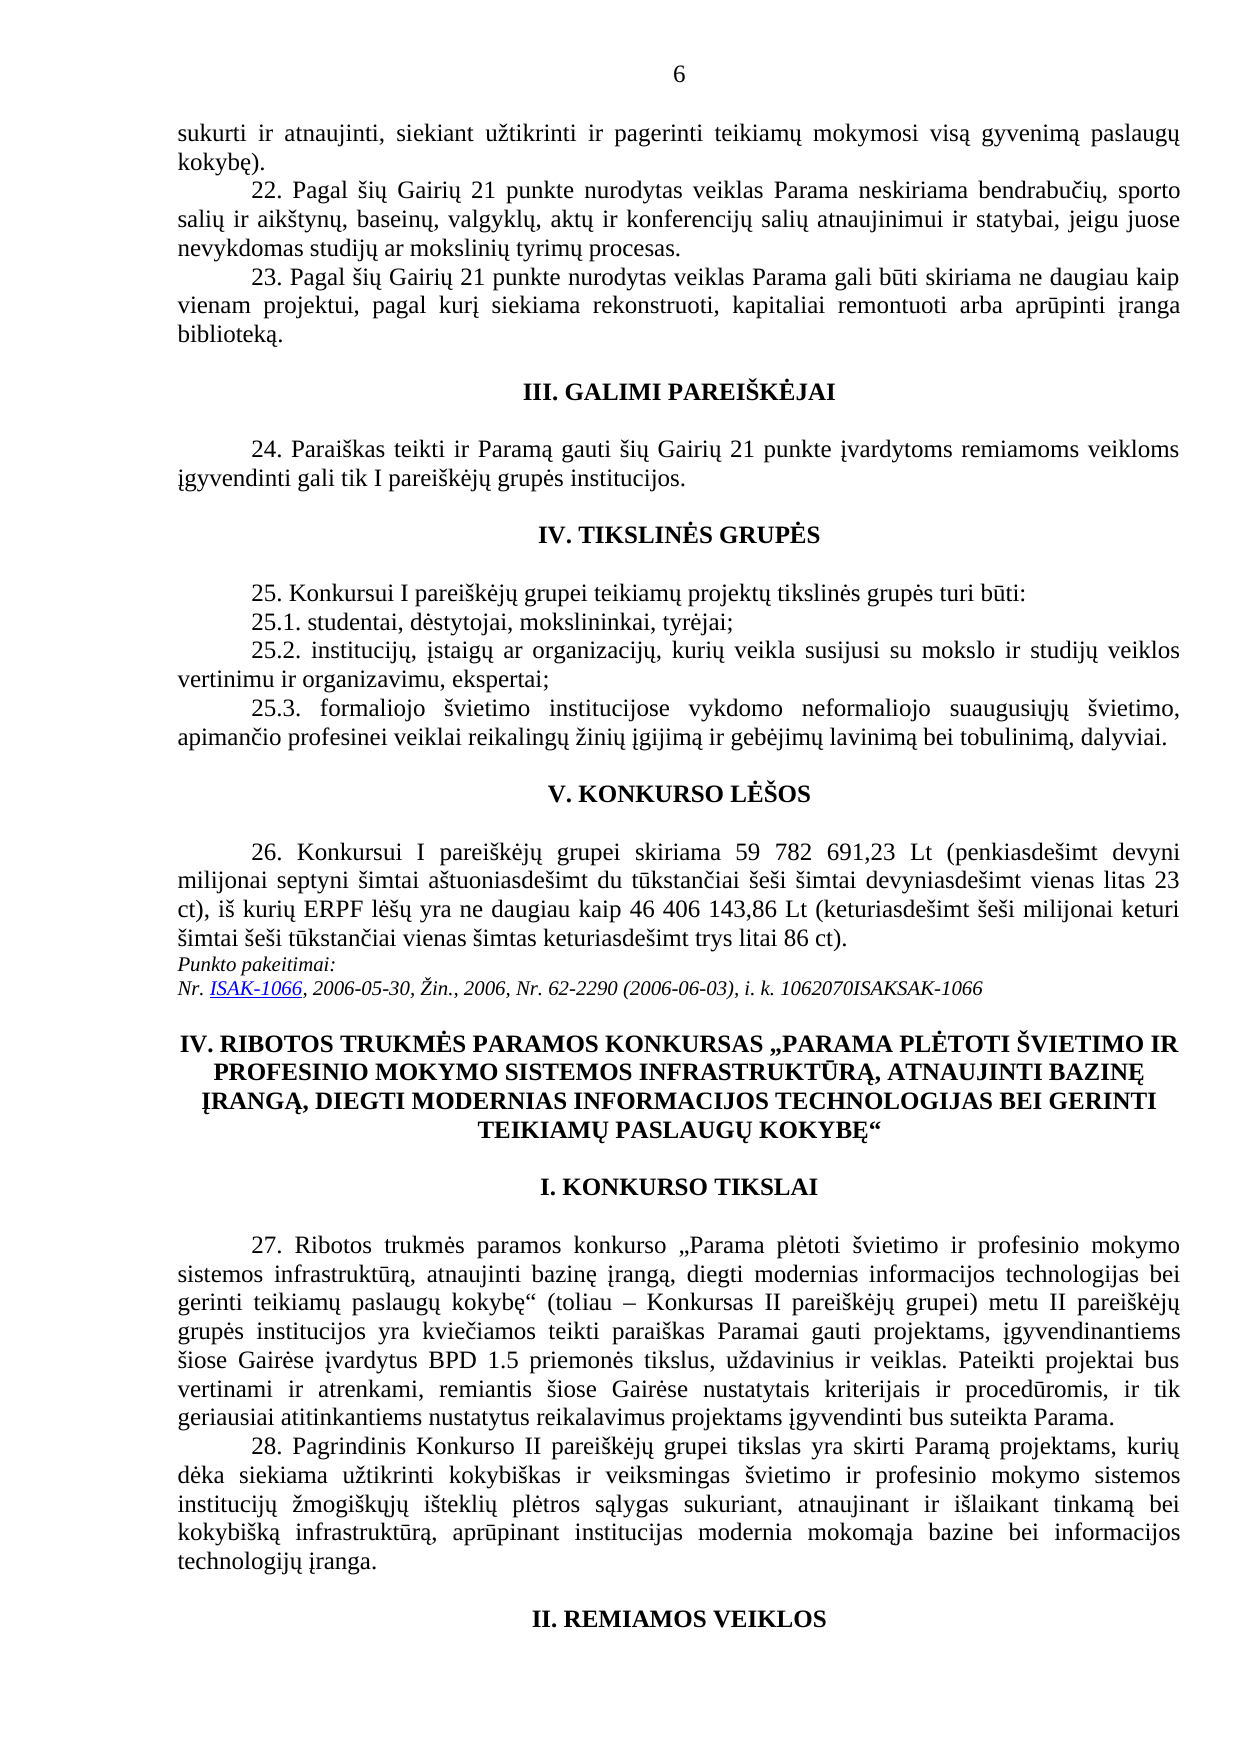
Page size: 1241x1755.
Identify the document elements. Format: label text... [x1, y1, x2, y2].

text 23. Pagal šių Gairių 21 punkte nurodytas veiklas Parama gali būti skiriama ne daugiau kaip vienam projektui, pagal kurį siekiama rekonstruoti, kapitaliai remontuoti arba aprūpinti įranga biblioteką. [177, 262, 1181, 348]
text 22. Pagal šių Gairių 21 punkte nurodytas veiklas Parama neskiriama bendrabučių, sporto salių ir aikštynų, baseinų, valgyklų, aktų ir konferencijų salių atnaujinimui ir statybai, jeigu juose nevykdomas studijų ar mokslinių tyrimų procesas. [177, 176, 1181, 262]
text 25.1. studentai, dėstytojai, mokslininkai, tyrėjai; [177, 607, 1181, 636]
text 25.3. formaliojo švietimo institucijose vykdomo neformaliojo suaugusiųjų švietimo, apimančio profesinei veiklai reikalingų žinių įgijimą ir gebėjimų lavinimą bei tobulinimą, dalyviai. [177, 693, 1181, 751]
text IV. TIKSLINĖS GRUPĖS [177, 521, 1181, 549]
text III. GALIMI PAREIŠKĖJAI [177, 377, 1181, 406]
text 28. Pagrindinis Konkurso II pareiškėjų grupei tikslas yra skirti Paramą projektams, kurių dėka siekiama užtikrinti kokybiškas ir veiksmingas švietimo ir profesinio mokymo sistemos institucijų žmogiškųjų išteklių plėtros sąlygas sukuriant, atnaujinant ir išlaikant tinkamą bei kokybišką infrastruktūrą, aprūpinant institucijas modernia mokomąja bazine bei informacijos technologijų įranga. [177, 1431, 1181, 1575]
text 25. Konkursui I pareiškėjų grupei teikiamų projektų tikslinės grupės turi būti: [177, 578, 1181, 607]
text Nr. ISAK-1066, 2006-05-30, Žin., 2006, Nr. 62-2290 (2006-06-03), i. k. 1062070ISAKSAK-1066 [177, 976, 1181, 1000]
text Punkto pakeitimai: [177, 952, 1181, 976]
text II. REMIAMOS VEIKLOS [177, 1604, 1181, 1632]
text 26. Konkursui I pareiškėjų grupei skiriama 59 782 691,23 Lt (penkiasdešimt devyni milijonai septyni šimtai aštuoniasdešimt du tūkstančiai šeši šimtai devyniasdešimt vienas litas 23 ct), iš kurių ERPF lėšų yra ne daugiau kaip 46 406 143,86 Lt (keturiasdešimt šeši milijonai keturi šimtai šeši tūkstančiai vienas šimtas keturiasdešimt trys litai 86 ct). [177, 837, 1181, 952]
text sukurti ir atnaujinti, siekiant užtikrinti ir pagerinti teikiamų mokymosi visą gyvenimą paslaugų kokybę). [177, 118, 1181, 176]
text IV. RIBOTOS TRUKMĖS PARAMOS KONKURSAS „PARAMA PLĖTOTI ŠVIETIMO IR PROFESINIO MOKYMO SISTEMOS INFRASTRUKTŪRĄ, ATNAUJINTI BAZINĘ ĮRANGĄ, DIEGTI MODERNIAS INFORMACIJOS TECHNOLOGIJAS BEI GERINTI TEIKIAMŲ PASLAUGŲ KOKYBĘ“ [177, 1029, 1181, 1144]
text V. KONKURSO LĖŠOS [177, 779, 1181, 808]
text I. KONKURSO TIKSLAI [177, 1172, 1181, 1201]
text 27. Ribotos trukmės paramos konkurso „Parama plėtoti švietimo ir profesinio mokymo sistemos infrastruktūrą, atnaujinti bazinę įrangą, diegti modernias informacijos technologijas bei gerinti teikiamų paslaugų kokybę“ (toliau – Konkursas II pareiškėjų grupei) metu II pareiškėjų grupės institucijos yra kviečiamos teikti paraiškas Paramai gauti projektams, įgyvendinantiems šiose Gairėse įvardytus BPD 1.5 priemonės tikslus, uždavinius ir veiklas. Pateikti projektai bus vertinami ir atrenkami, remiantis šiose Gairėse nustatytais kriterijais ir procedūromis, ir tik geriausiai atitinkantiems nustatytus reikalavimus projektams įgyvendinti bus suteikta Parama. [177, 1230, 1181, 1431]
text 25.2. institucijų, įstaigų ar organizacijų, kurių veikla susijusi su mokslo ir studijų veiklos vertinimu ir organizavimu, ekspertai; [177, 636, 1181, 693]
text 24. Paraiškas teikti ir Paramą gauti šių Gairių 21 punkte įvardytoms remiamoms veikloms įgyvendinti gali tik I pareiškėjų grupės institucijos. [177, 434, 1181, 492]
